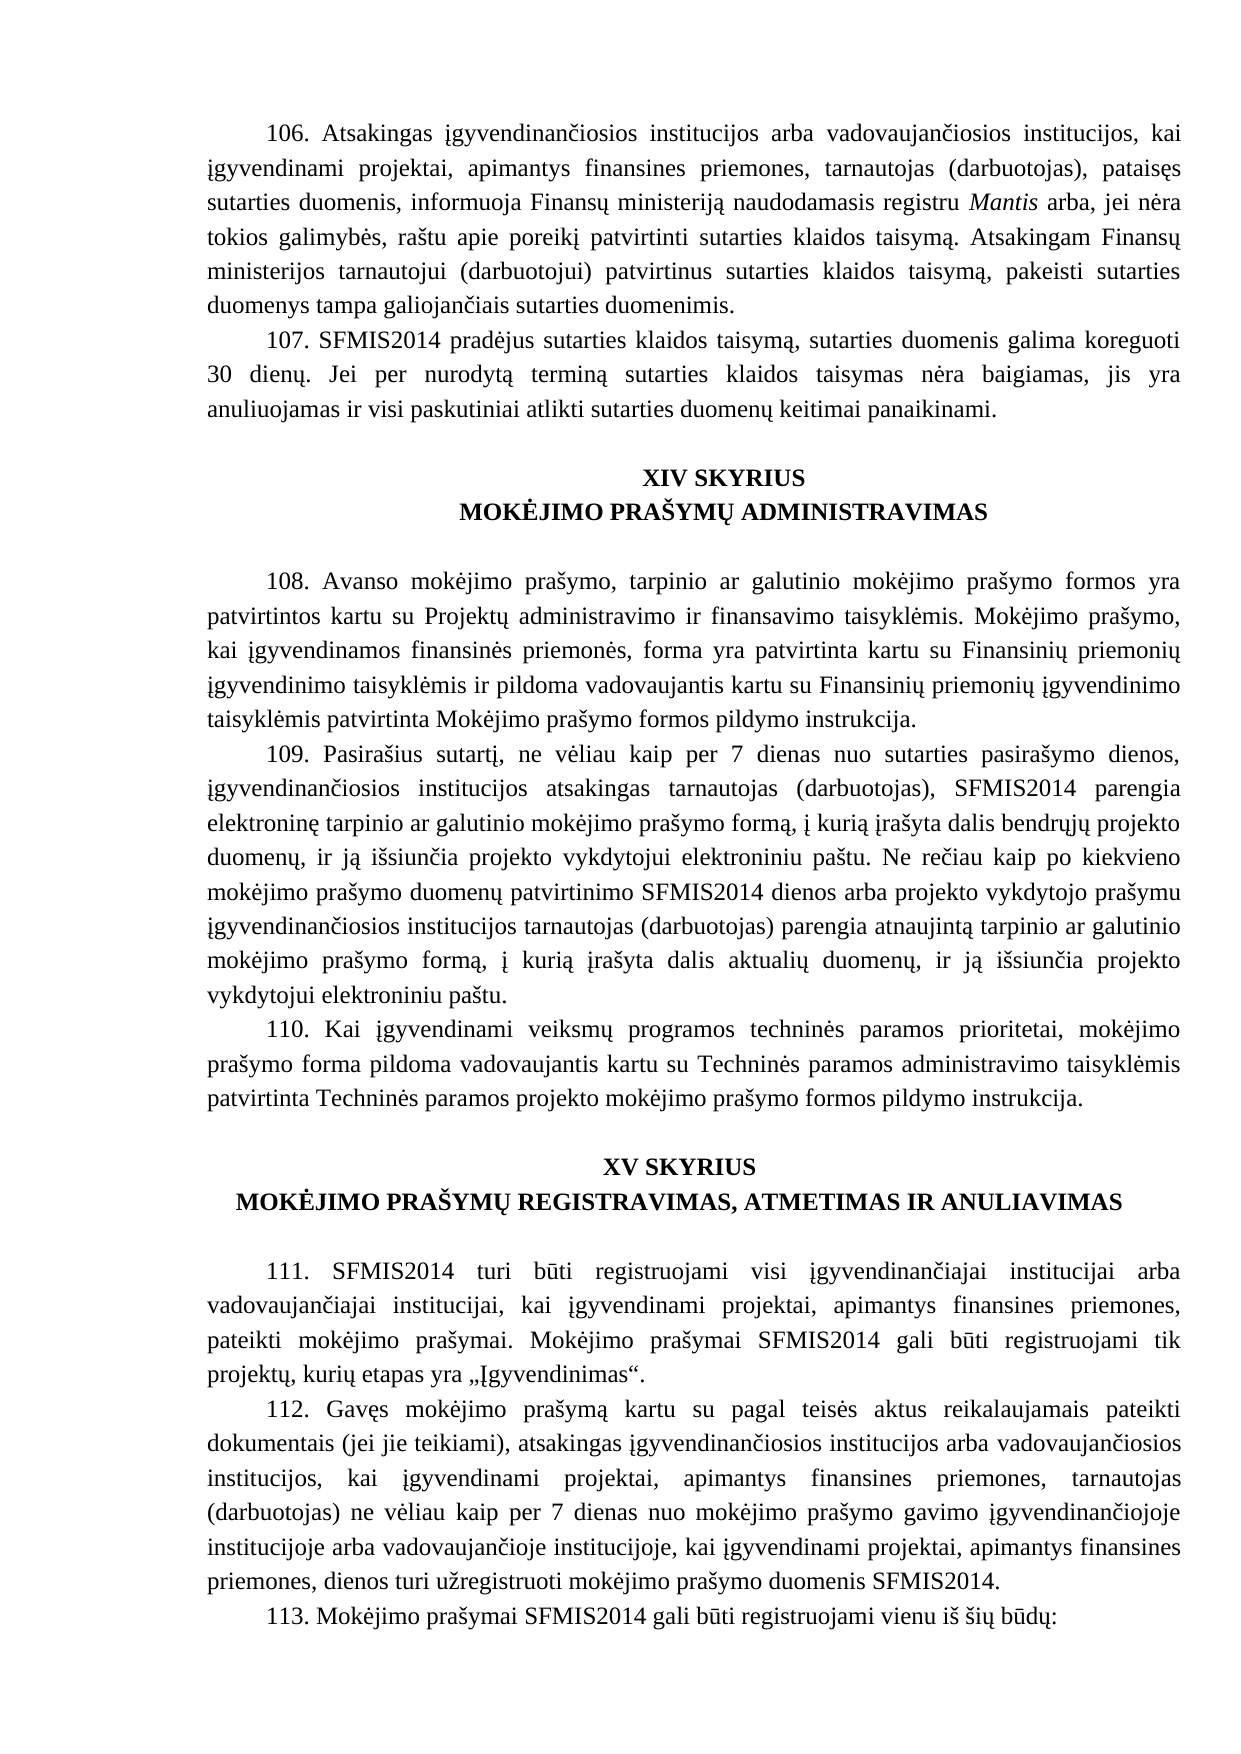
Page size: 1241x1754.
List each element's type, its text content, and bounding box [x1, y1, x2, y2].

text 107. SFMIS2014 pradėjus sutarties klaidos taisymą, sutarties duomenis galima koreguoti 30 dienų. Jei per nurodytą terminą sutarties klaidos taisymas nėra baigiamas, jis yra anuliuojamas ir visi paskutiniai atlikti sutarties duomenų keitimai panaikinami. [207, 325, 1181, 423]
text 109. Pasirašius sutartį, ne vėliau kaip per 7 dienas nuo sutarties pasirašymo dienos, įgyvendinančiosios institucijos atsakingas tarnautojas (darbuotojas), SFMIS2014 parengia elektroninę tarpinio ar galutinio mokėjimo prašymo formą, į kurią įrašyta dalis bendrųjų projekto duomenų, ir ją išsiunčia projekto vykdytojui elektroniniu paštu. Ne rečiau kaip po kiekvieno mokėjimo prašymo duomenų patvirtinimo SFMIS2014 dienos arba projekto vykdytojo prašymu įgyvendinančiosios institucijos tarnautojas (darbuotojas) parengia atnaujintą tarpinio ar galutinio mokėjimo prašymo formą, į kurią įrašyta dalis aktualių duomenų, ir ją išsiunčia projekto vykdytojui elektroniniu paštu. [207, 739, 1181, 1009]
text 106. Atsakingas įgyvendinančiosios institucijos arba vadovaujančiosios institucijos, kai įgyvendinami projektai, apimantys finansines priemones, tarnautojas (darbuotojas), pataisęs sutarties duomenis, informuoja Finansų ministeriją naudodamasis registru Mantis arba, jei nėra tokios galimybės, raštu apie poreikį patvirtinti sutarties klaidos taisymą. Atsakingam Finansų ministerijos tarnautojui (darbuotojui) patvirtinus sutarties klaidos taisymą, pakeisti sutarties duomenys tampa galiojančiais sutarties duomenimis. [207, 118, 1181, 319]
text 110. Kai įgyvendinami veiksmų programos techninės paramos prioritetai, mokėjimo prašymo forma pildoma vadovaujantis kartu su Techninės paramos administravimo taisyklėmis patvirtinta Techninės paramos projekto mokėjimo prašymo formos pildymo instrukcija. [207, 1014, 1181, 1112]
text 108. Avanso mokėjimo prašymo, tarpinio ar galutinio mokėjimo prašymo formos yra patvirtintos kartu su Projektų administravimo ir finansavimo taisyklėmis. Mokėjimo prašymo, kai įgyvendinamos finansinės priemonės, forma yra patvirtinta kartu su Finansinių priemonių įgyvendinimo taisyklėmis ir pildoma vadovaujantis kartu su Finansinių priemonių įgyvendinimo taisyklėmis patvirtinta Mokėjimo prašymo formos pildymo instrukcija. [207, 566, 1181, 733]
text MOKĖJIMO PRAŠYMŲ REGISTRAVIMAS, ATMETIMAS IR ANULIAVIMAS [177, 1187, 1181, 1216]
text XIV SKYRIUS [207, 463, 1181, 492]
text 111. SFMIS2014 turi būti registruojami visi įgyvendinančiajai institucijai arba vadovaujančiajai institucijai, kai įgyvendinami projektai, apimantys finansines priemones, pateikti mokėjimo prašymai. Mokėjimo prašymai SFMIS2014 gali būti registruojami tik projektų, kurių etapas yra „Įgyvendinimas“. [207, 1256, 1181, 1388]
text XV SKYRIUS [177, 1152, 1181, 1181]
text 112. Gavęs mokėjimo prašymą kartu su pagal teisės aktus reikalaujamais pateikti dokumentais (jei jie teikiami), atsakingas įgyvendinančiosios institucijos arba vadovaujančiosios institucijos, kai įgyvendinami projektai, apimantys finansines priemones, tarnautojas (darbuotojas) ne vėliau kaip per 7 dienas nuo mokėjimo prašymo gavimo įgyvendinančiojoje institucijoje arba vadovaujančioje institucijoje, kai įgyvendinami projektai, apimantys finansines priemones, dienos turi užregistruoti mokėjimo prašymo duomenis SFMIS2014. [207, 1394, 1181, 1595]
text 113. Mokėjimo prašymai SFMIS2014 gali būti registruojami vienu iš šių būdų: [207, 1601, 1181, 1629]
text MOKĖJIMO PRAŠYMŲ ADMINISTRAVIMAS [207, 497, 1181, 526]
